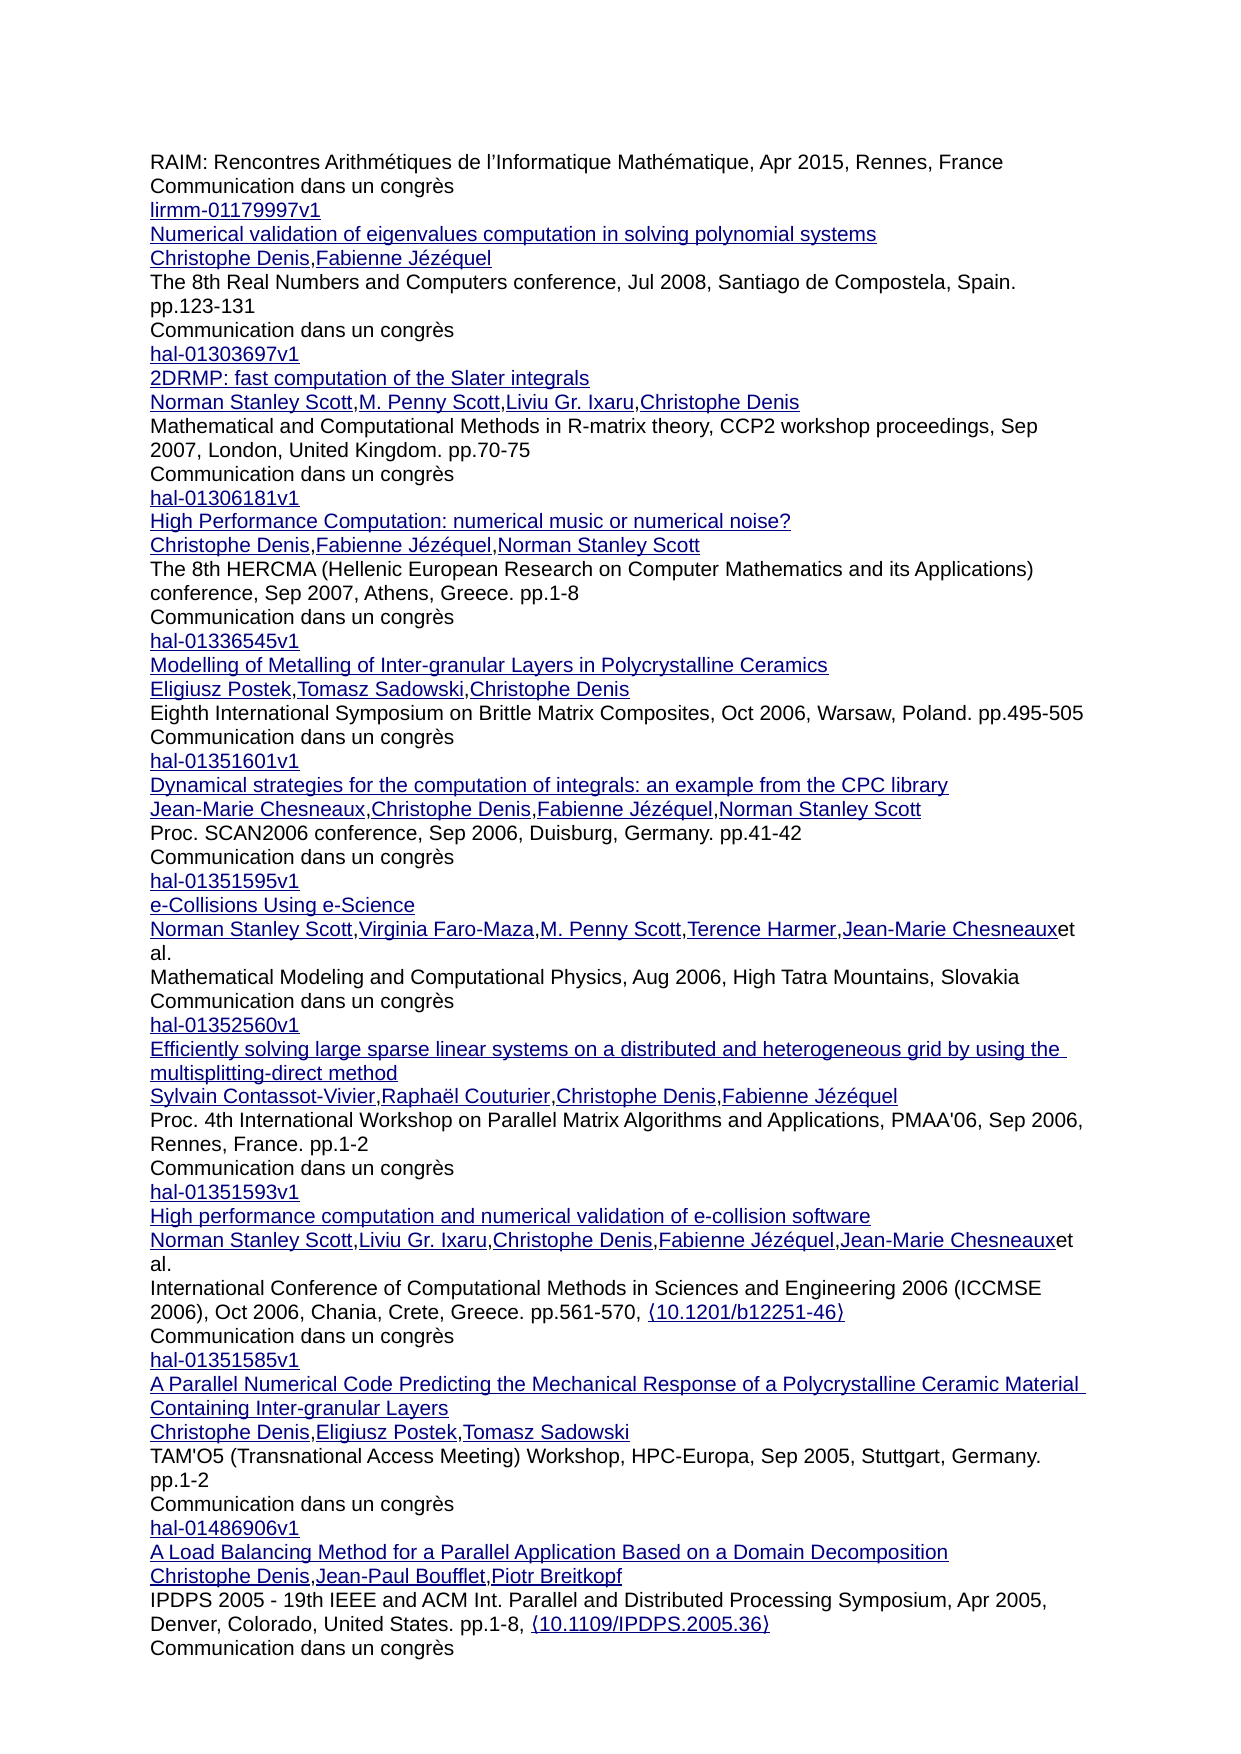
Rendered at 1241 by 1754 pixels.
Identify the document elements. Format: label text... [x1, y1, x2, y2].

table_cell Dynamical strategies for the computation of integrals: an example from the CPC library Jean-Marie Chesneaux,Christophe Denis,Fabienne Jézéquel,Norman Stanley Scott Proc. SCAN2006 conference, Sep 2006, Duisburg, Germany. pp.41-42 Communication dans un congrès hal-01351595v1 [150, 773, 1090, 893]
table_cell A Parallel Numerical Code Predicting the Mechanical Response of a Polycrystalline Ceramic Material Containing Inter-granular Layers Christophe Denis,Eligiusz Postek,Tomasz Sadowski TAM'O5 (Transnational Access Meeting) Workshop, HPC-Europa, Sep 2005, Stuttgart, Germany. pp.1-2 Communication dans un congrès hal-01486906v1 [150, 1372, 1090, 1539]
table_cell A Load Balancing Method for a Parallel Application Based on a Domain Decomposition Christophe Denis,Jean-Paul Boufflet,Piotr Breitkopf IPDPS 2005 - 19th IEEE and ACM Int. Parallel and Distributed Processing Symposium, Apr 2005, Denver, Colorado, United States. pp.1-8, ⟨10.1109/IPDPS.2005.36⟩ Communication dans un congrès [150, 1540, 1090, 1659]
table_cell Efficiently solving large sparse linear systems on a distributed and heterogeneous grid by using the multisplitting-direct method Sylvain Contassot-Vivier,Raphaël Couturier,Christophe Denis,Fabienne Jézéquel Proc. 4th International Workshop on Parallel Matrix Algorithms and Applications, PMAA'06, Sep 2006, Rennes, France. pp.1-2 Communication dans un congrès hal-01351593v1 [150, 1036, 1090, 1204]
table_cell High performance computation and numerical validation of e-collision software Norman Stanley Scott,Liviu Gr. Ixaru,Christophe Denis,Fabienne Jézéquel,Jean-Marie Chesneauxet al. International Conference of Computational Methods in Sciences and Engineering 2006 (ICCMSE 2006), Oct 2006, Chania, Crete, Greece. pp.561-570, ⟨10.1201/b12251-46⟩ Communication dans un congrès hal-01351585v1 [150, 1204, 1090, 1372]
table_cell e-Collisions Using e-Science Norman Stanley Scott,Virginia Faro-Maza,M. Penny Scott,Terence Harmer,Jean-Marie Chesneauxet al. Mathematical Modeling and Computational Physics, Aug 2006, High Tatra Mountains, Slovakia Communication dans un congrès hal-01352560v1 [150, 893, 1090, 1036]
table_cell 2DRMP: fast computation of the Slater integrals Norman Stanley Scott,M. Penny Scott,Liviu Gr. Ixaru,Christophe Denis Mathematical and Computational Methods in R-matrix theory, CCP2 workshop proceedings, Sep 2007, London, United Kingdom. pp.70-75 Communication dans un congrès hal-01306181v1 [150, 366, 1090, 509]
table_cell Numerical validation of eigenvalues computation in solving polynomial systems Christophe Denis,Fabienne Jézéquel The 8th Real Numbers and Computers conference, Jul 2008, Santiago de Compostela, Spain. pp.123-131 Communication dans un congrès hal-01303697v1 [150, 222, 1090, 366]
table_cell RAIM: Rencontres Arithmétiques de l’Informatique Mathématique, Apr 2015, Rennes, France Communication dans un congrès lirmm-01179997v1 [150, 150, 1090, 222]
table_cell Modelling of Metalling of Inter-granular Layers in Polycrystalline Ceramics Eligiusz Postek,Tomasz Sadowski,Christophe Denis Eighth International Symposium on Brittle Matrix Composites, Oct 2006, Warsaw, Poland. pp.495-505 Communication dans un congrès hal-01351601v1 [150, 653, 1090, 773]
table_cell High Performance Computation: numerical music or numerical noise? Christophe Denis,Fabienne Jézéquel,Norman Stanley Scott The 8th HERCMA (Hellenic European Research on Computer Mathematics and its Applications) conference, Sep 2007, Athens, Greece. pp.1-8 Communication dans un congrès hal-01336545v1 [150, 509, 1090, 653]
